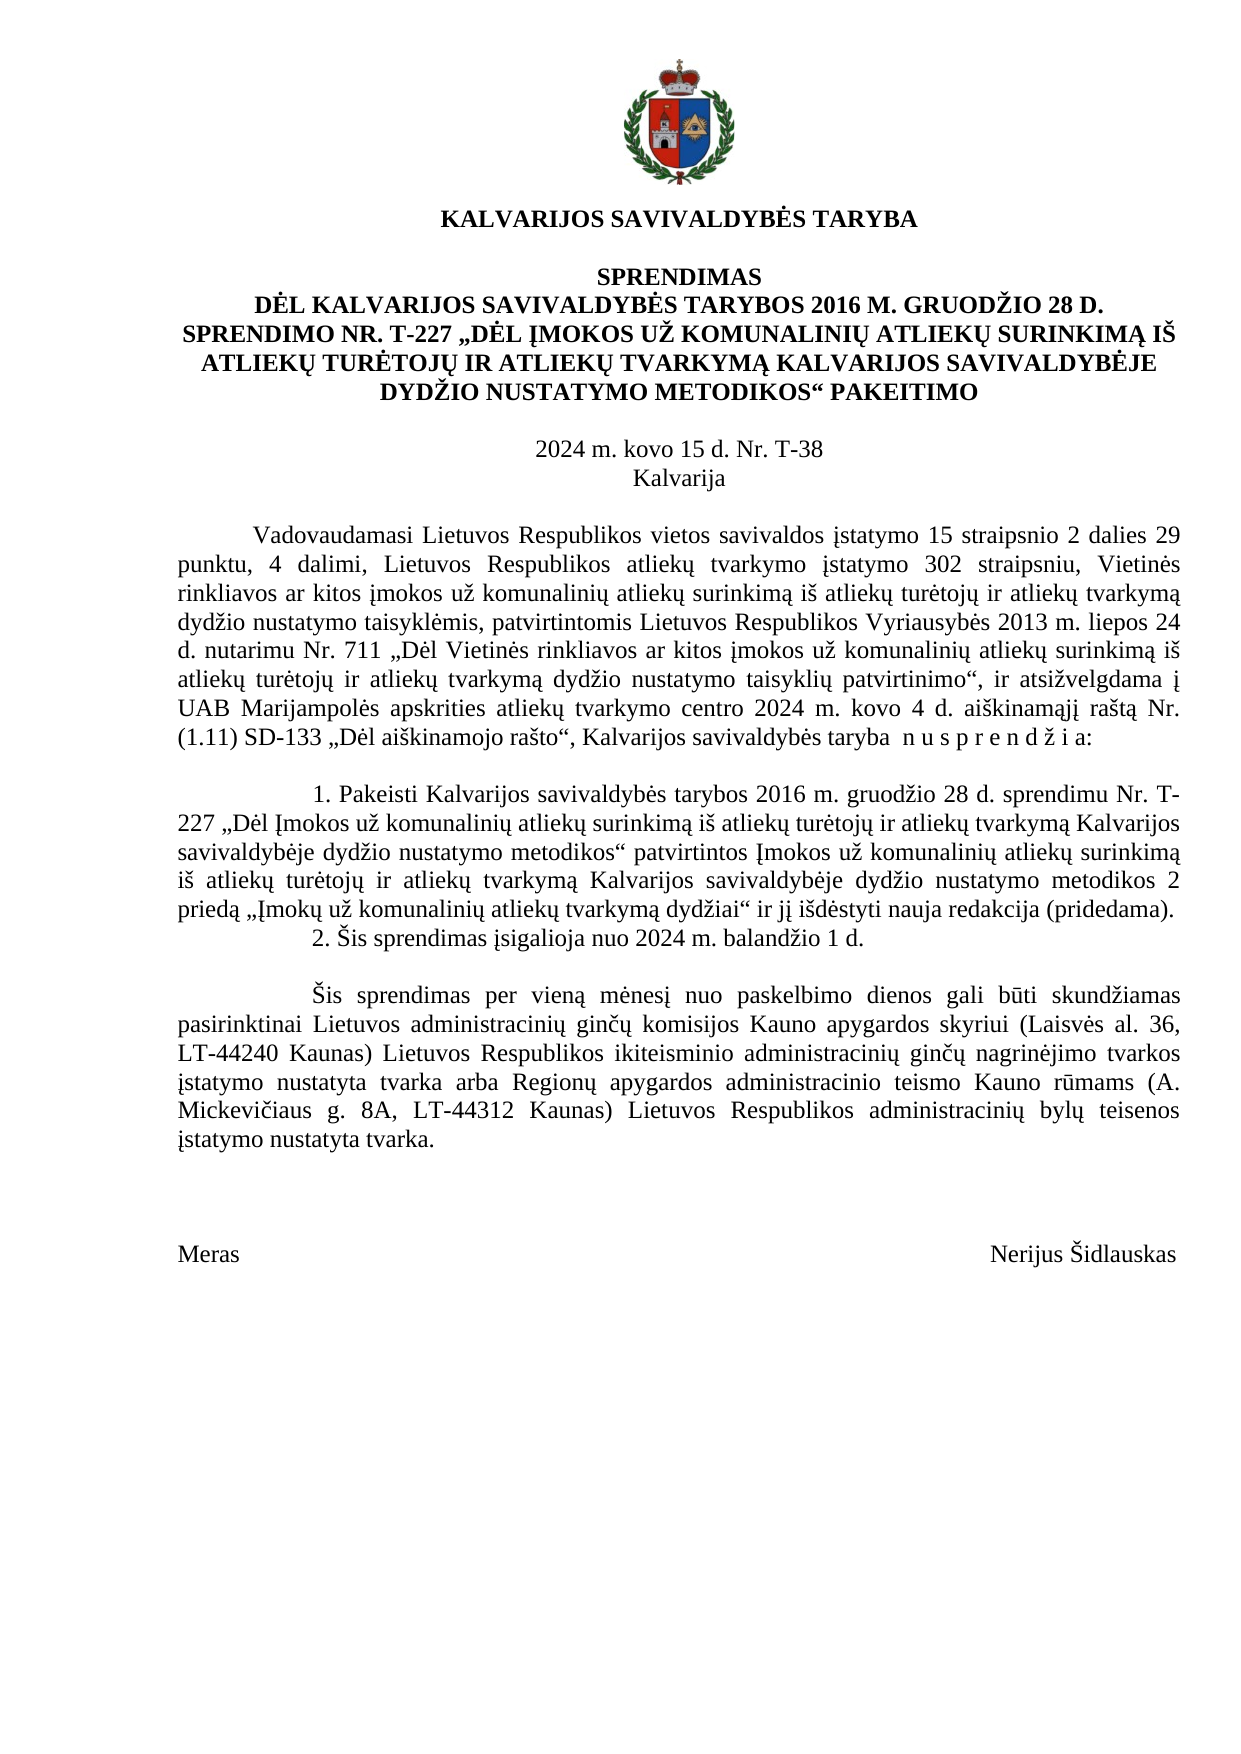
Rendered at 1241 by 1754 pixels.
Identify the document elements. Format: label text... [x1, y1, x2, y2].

text Vadovaudamasi Lietuvos Respublikos vietos savivaldos įstatymo 15 straipsnio 2 dalies 29 punktu, 4 dalimi, Lietuvos Respublikos atliekų tvarkymo įstatymo 302 straipsniu, Vietinės rinkliavos ar kitos įmokos už komunalinių atliekų surinkimą iš atliekų turėtojų ir atliekų tvarkymą dydžio nustatymo taisyklėmis, patvirtintomis Lietuvos Respublikos Vyriausybės 2013 m. liepos 24 d. nutarimu Nr. 711 „Dėl Vietinės rinkliavos ar kitos įmokos už komunalinių atliekų surinkimą iš atliekų turėtojų ir atliekų tvarkymą dydžio nustatymo taisyklių patvirtinimo“, ir atsižvelgdama į UAB Marijampolės apskrities atliekų tvarkymo centro 2024 m. kovo 4 d. aiškinamąjį raštą Nr. (1.11) SD-133 „Dėl aiškinamojo rašto“, Kalvarijos savivaldybės taryba n u s p r e n d ž i a: [177, 520, 1181, 750]
text 2. Šis sprendimas įsigalioja nuo 2024 m. balandžio 1 d. [177, 923, 1181, 952]
text Meras Nerijus Šidlauskas [177, 1239, 1181, 1268]
text 1. Pakeisti Kalvarijos savivaldybės tarybos 2016 m. gruodžio 28 d. sprendimu Nr. T-227 „Dėl Įmokos už komunalinių atliekų surinkimą iš atliekų turėtojų ir atliekų tvarkymą Kalvarijos savivaldybėje dydžio nustatymo metodikos“ patvirtintos Įmokos už komunalinių atliekų surinkimą iš atliekų turėtojų ir atliekų tvarkymą Kalvarijos savivaldybėje dydžio nustatymo metodikos 2 priedą „Įmokų už komunalinių atliekų tvarkymą dydžiai“ ir jį išdėstyti nauja redakcija (pridedama). [177, 779, 1181, 923]
text 2024 m. kovo 15 d. Nr. T-38 [177, 434, 1181, 463]
text KALVARIJOS SAVIVALDYBĖS TARYBA [177, 204, 1181, 233]
text Šis sprendimas per vieną mėnesį nuo paskelbimo dienos gali būti skundžiamas pasirinktinai Lietuvos administracinių ginčų komisijos Kauno apygardos skyriui (Laisvės al. 36, LT-44240 Kaunas) Lietuvos Respublikos ikiteisminio administracinių ginčų nagrinėjimo tvarkos įstatymo nustatyta tvarka arba Regionų apygardos administracinio teismo Kauno rūmams (A. Mickevičiaus g. 8A, LT-44312 Kaunas) Lietuvos Respublikos administracinių bylų teisenos įstatymo nustatyta tvarka. [177, 980, 1181, 1153]
text Kalvarija [177, 463, 1181, 492]
text SPRENDIMAS [177, 262, 1181, 290]
text DĖL KALVARIJOS SAVIVALDYBĖS TARYBOS 2016 M. GRUODŽIO 28 D. SPRENDIMO NR. T-227 „DĖL ĮMOKOS UŽ KOMUNALINIŲ ATLIEKŲ SURINKIMĄ IŠ ATLIEKŲ TURĖTOJŲ IR ATLIEKŲ TVARKYMĄ KALVARIJOS SAVIVALDYBĖJE DYDŽIO NUSTATYMO METODIKOS“ PAKEITIMO [177, 290, 1181, 405]
